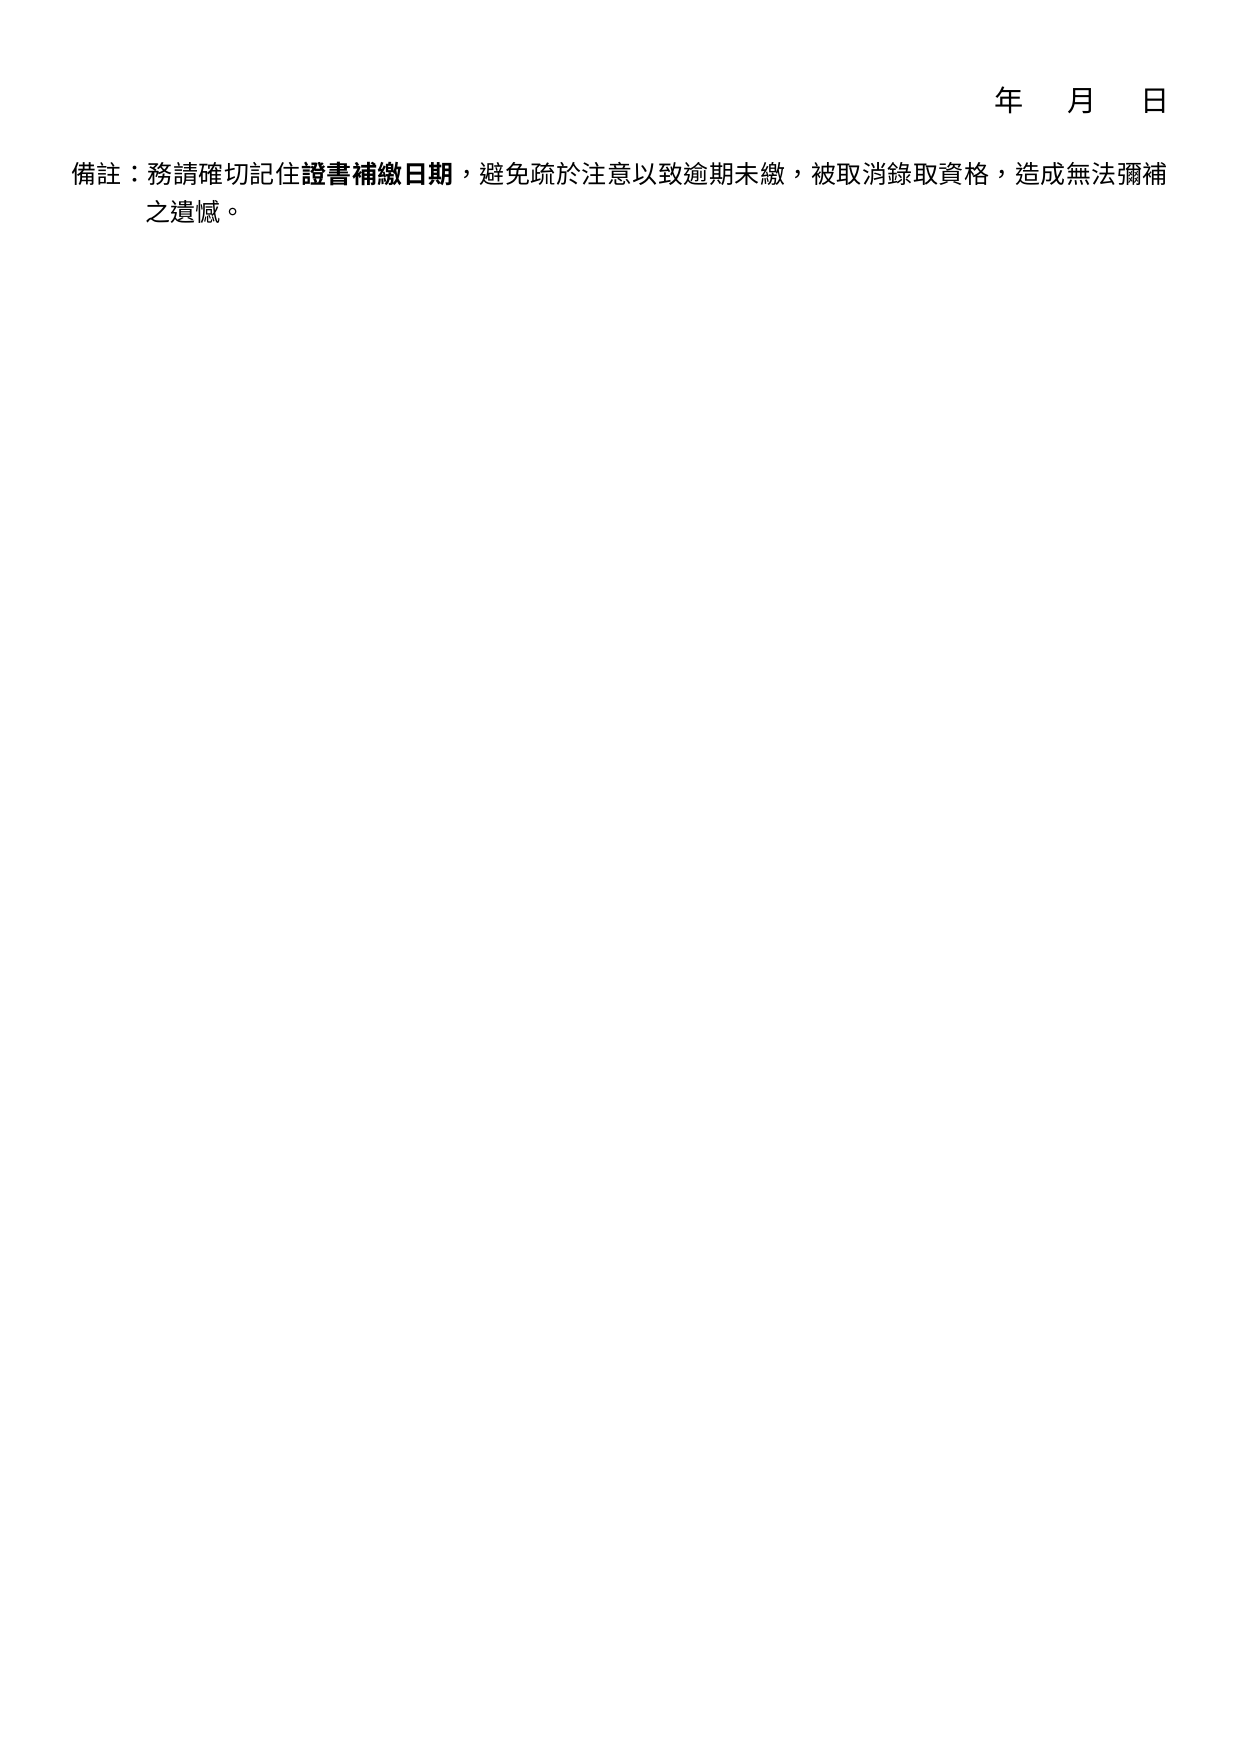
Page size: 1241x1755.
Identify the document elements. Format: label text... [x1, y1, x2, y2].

text 年 月 日 [71, 77, 1169, 119]
text 備註：務請確切記住證書補繳日期，避免疏於注意以致逾期未繳，被取消錄取資格，造成無法彌補之遺憾。 [71, 154, 1169, 229]
